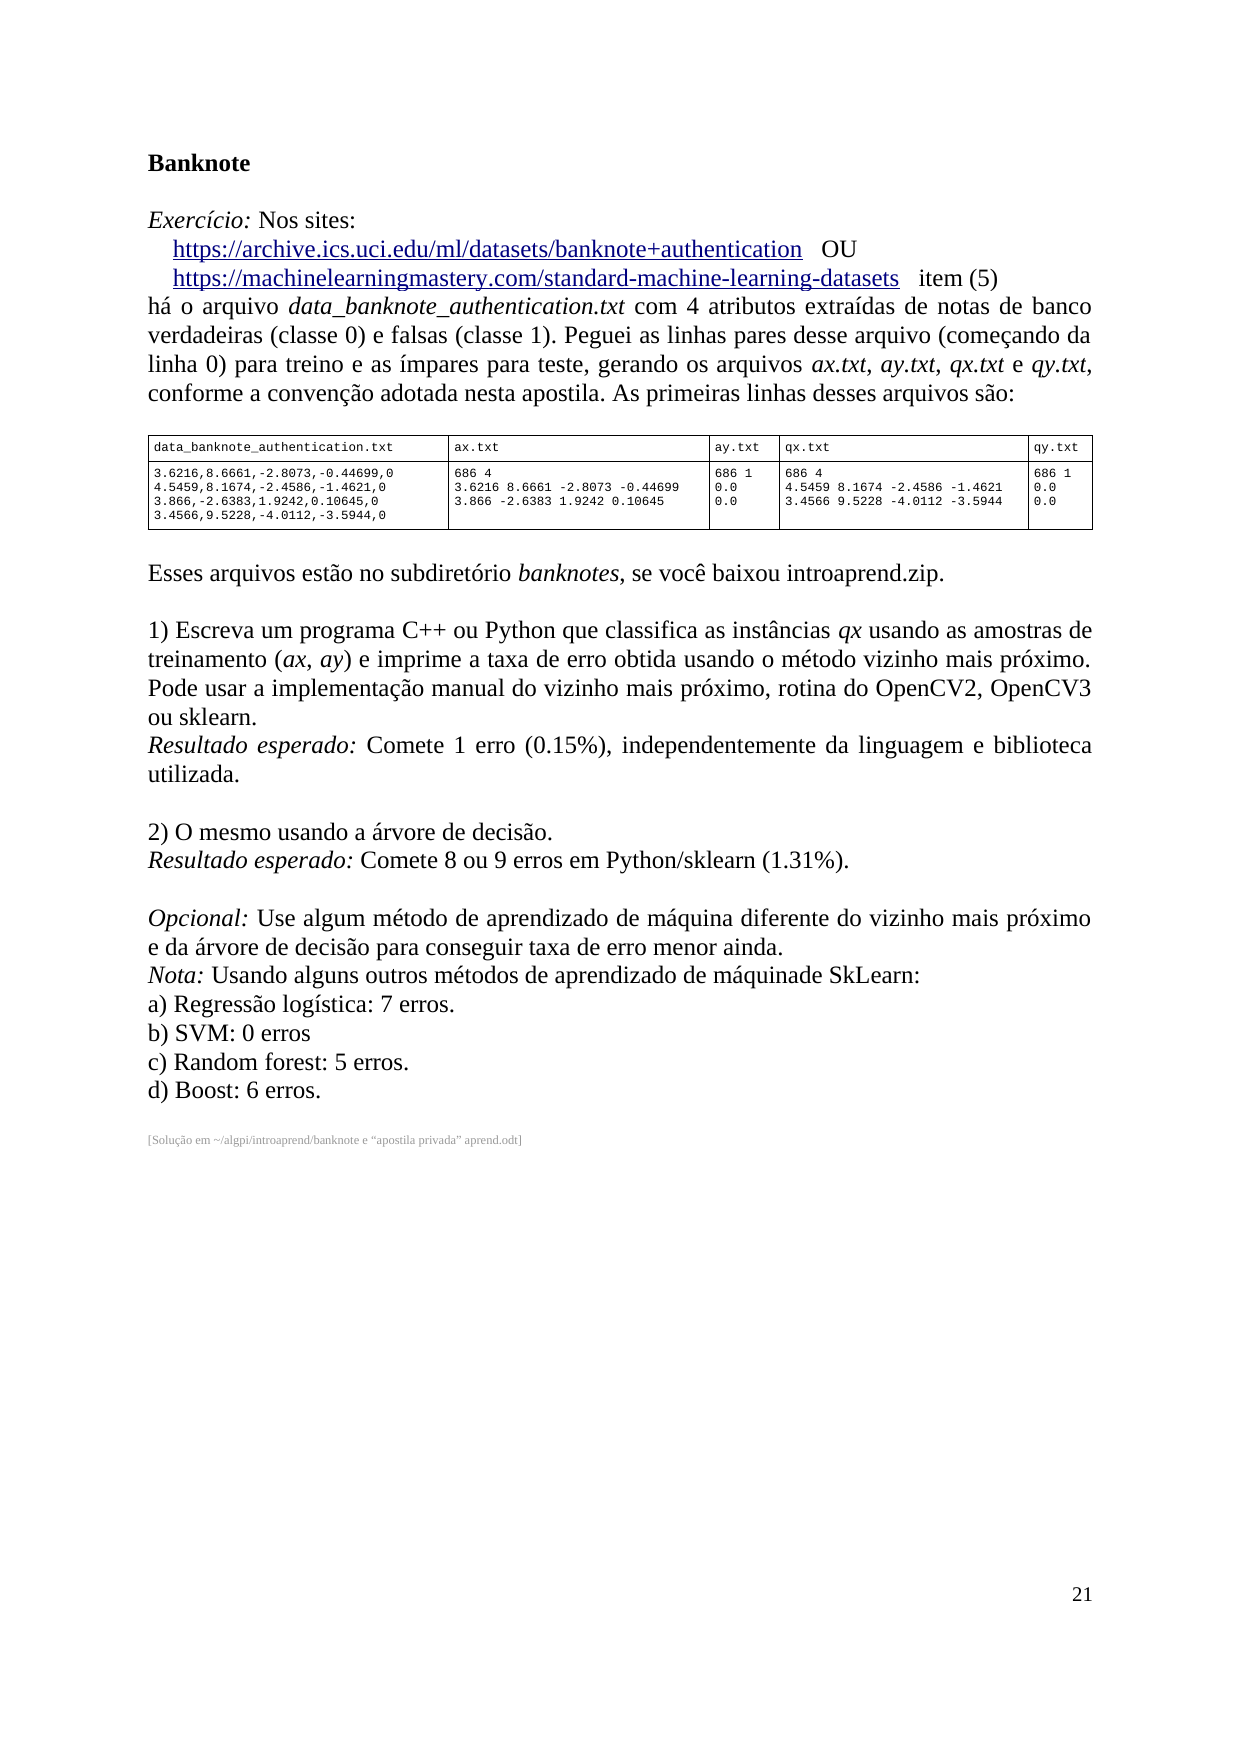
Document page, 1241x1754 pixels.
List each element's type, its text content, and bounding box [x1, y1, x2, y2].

text Nota: Usando alguns outros métodos de aprendizado de máquinade SkLearn: [148, 961, 1092, 989]
text Esses arquivos estão no subdiretório banknotes, se você baixou introaprend.zip. [148, 558, 1092, 587]
table_cell 686 4 4.5459 8.1674 -2.4586 -1.4621 3.4566 9.5228 -4.0112 -3.5944 [780, 462, 1028, 529]
table_header data_banknote_authentication.txt [149, 436, 448, 461]
text Exercício: Nos sites: [148, 205, 1092, 234]
table_header ax.txt [449, 436, 709, 461]
text Resultado esperado: Comete 1 erro (0.15%), independentemente da linguagem e biblioteca utilizada. [148, 731, 1092, 788]
text 2) O mesmo usando a árvore de decisão. [148, 817, 1092, 846]
text Resultado esperado: Comete 8 ou 9 erros em Python/sklearn (1.31%). [148, 846, 1092, 874]
table_header qx.txt [780, 436, 1028, 461]
text 1) Escreva um programa C++ ou Python que classifica as instâncias qx usando as amostras de treinamento (ax, ay) e imprime a taxa de erro obtida usando o método vizinho mais próximo. Pode usar a implementação manual do vizinho mais próximo, rotina do OpenCV2, OpenCV3 ou sklearn. [148, 616, 1092, 731]
text a) Regressão logística: 7 erros. [148, 989, 1092, 1018]
table_header qy.txt [1029, 436, 1092, 461]
text Opcional: Use algum método de aprendizado de máquina diferente do vizinho mais próximo e da árvore de decisão para conseguir taxa de erro menor ainda. [148, 903, 1092, 961]
text há o arquivo data_banknote_authentication.txt com 4 atributos extraídas de notas de banco verdadeiras (classe 0) e falsas (classe 1). Peguei as linhas pares desse arquivo (começando da linha 0) para treino e as ímpares para teste, gerando os arquivos ax.txt, ay.txt, qx.txt e qy.txt, conforme a convenção adotada nesta apostila. As primeiras linhas desses arquivos são: [148, 291, 1092, 406]
text Banknote [148, 148, 1092, 176]
text https://archive.ics.uci.edu/ml/datasets/banknote+authentication OU [148, 234, 1092, 263]
table_cell 686 1 0.0 0.0 [1029, 462, 1092, 529]
text d) Boost: 6 erros. [148, 1076, 1092, 1104]
text https://machinelearningmastery.com/standard-machine-learning-datasets item (5) [148, 263, 1092, 291]
table_header ay.txt [710, 436, 779, 461]
table_cell 686 1 0.0 0.0 [710, 462, 779, 529]
text c) Random forest: 5 erros. [148, 1047, 1092, 1076]
text b) SVM: 0 erros [148, 1018, 1092, 1047]
table_cell 3.6216,8.6661,-2.8073,-0.44699,0 4.5459,8.1674,-2.4586,-1.4621,0 3.866,-2.6383,1.9242,0.10645,0 3.4566,9.5228,-4.0112,-3.5944,0 [149, 462, 448, 529]
text [Solução em ~/algpi/introaprend/banknote e “apostila privada” aprend.odt] [148, 1133, 1092, 1147]
table_cell 686 4 3.6216 8.6661 -2.8073 -0.44699 3.866 -2.6383 1.9242 0.10645 [449, 462, 709, 529]
